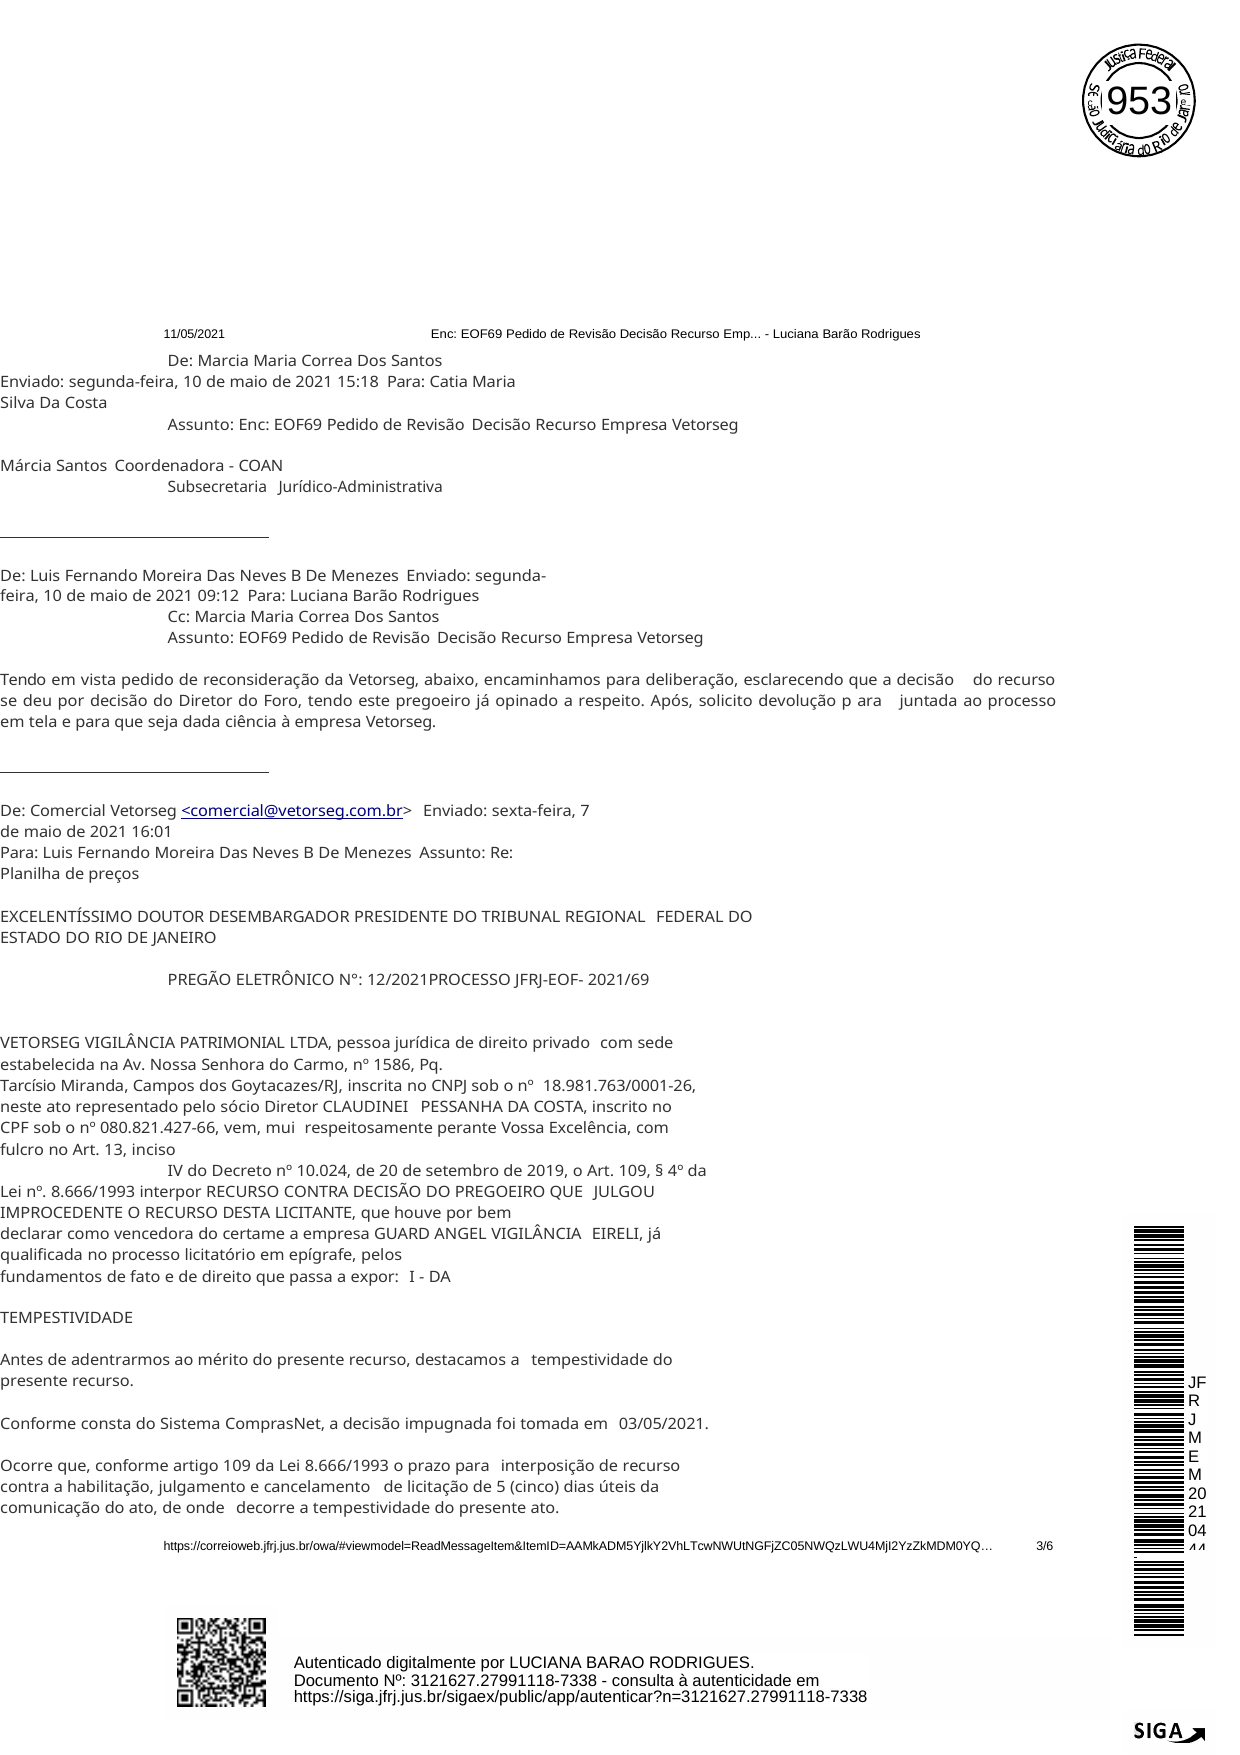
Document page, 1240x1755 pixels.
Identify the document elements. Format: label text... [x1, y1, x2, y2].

text fundamentos de fato e de direito que passa a expor: I - DA TEMPESTIVIDADE [0, 1265, 538, 1328]
text PREGÃO ELETRÔNICO N°: 12/2021PROCESSO JFRJ-EOF- 2021/69 [167, 969, 1239, 990]
text Conforme consta do Sistema ComprasNet, a decisão impugnada foi tomada em 03/05/2021. [0, 1412, 813, 1434]
text Márcia Santos Coordenadora - COAN [0, 455, 367, 476]
text ç [1087, 97, 1100, 106]
text EXCELENTÍSSIMO DOUTOR DESEMBARGADOR PRESIDENTE DO TRIBUNAL REGIONAL FEDERAL DO ESTADO DO RIO DE JANEIRO [0, 905, 815, 948]
text Ocorre que, conforme artigo 109 da Lei 8.666/1993 o prazo para interposição de recurso contra a habilitação, julgamento e cancelamento de licitação de 5 (cinco) dias úteis da comunicação do ato, de onde decorre a tempestividade do presente ato. [0, 1455, 690, 1518]
text Cc: Marcia Maria Correa Dos Santos [167, 606, 1239, 627]
text JFRJMEM202104443A [1188, 1373, 1207, 1550]
text declarar como vencedora do certame a empresa GUARD ANGEL VIGILÂNCIA EIRELI, já qualificada no processo licitatório em epígrafe, pelos [0, 1223, 720, 1265]
text IV do Decreto nº 10.024, de 20 de setembro de 2019, o Art. 109, § 4º da [167, 1160, 1239, 1180]
text Antes de adentrarmos ao mérito do presente recurso, destacamos a tempestividade do presente recurso. [0, 1349, 720, 1391]
text Assunto: Enc: EOF69 Pedido de Revisão Decisão Recurso Empresa Vetorseg [167, 413, 1239, 434]
text Subsecretaria Jurídico-Administrativa [167, 476, 1239, 497]
text Assunto: EOF69 Pedido de Revisão Decisão Recurso Empresa Vetorseg [167, 627, 1239, 648]
text Tendo em vista pedido de reconsideração da Vetorseg, abaixo, encaminhamos para deliberação, esclarecendo que a decisão do recurso se deu por decisão do Diretor do Foro, tendo este pregoeiro já opinado a respeito. Após, solicito devolução p ara juntada ao processo em tela e para que seja dada ciência à empresa Vetorseg. [0, 669, 1057, 732]
text Lei nº. 8.666/1993 interpor RECURSO CONTRA DECISÃO DO PREGOEIRO QUE JULGOU IMPROCEDENTE O RECURSO DESTA LICITANTE, que houve por bem [0, 1180, 720, 1223]
text Enviado: segunda-feira, 10 de maio de 2021 15:18 Para: Catia Maria Silva Da Costa [0, 371, 549, 413]
text De: Luis Fernando Moreira Das Neves B De Menezes Enviado: segunda-feira, 10 de maio de 2021 09:12 Para: Luciana Barão Rodrigues [0, 565, 549, 606]
text e [1180, 95, 1193, 105]
text https://correioweb.jfrj.jus.br/owa/#viewmodel=ReadMessageItem&ItemID=AAMkADM5YjlkY2VhLTcwNWUtNGFjZC05NWQzLWU4MjI2YzZkMDM0YQ… 3/6 [163, 1538, 1122, 1552]
text 11/05/2021 Enc: EOF69 Pedido de Revisão Decisão Recurso Emp... - Luciana Barão Rodrigues [163, 327, 1239, 341]
text De: Comercial Vetorseg <comercial@vetorseg.com.br> Enviado: sexta-feira, 7 de maio de 2021 16:01 [0, 800, 610, 842]
text Tarcísio Miranda, Campos dos Goytacazes/RJ, inscrita no CNPJ sob o nº 18.981.763/0001-26, neste ato representado pelo sócio Diretor CLAUDINEI PESSANHA DA COSTA, inscrito no CPF sob o nº 080.821.427-66, vem, mui respeitosamente perante Vossa Excelência, com fulcro no Art. 13, inciso [0, 1075, 699, 1160]
text De: Marcia Maria Correa Dos Santos [167, 350, 1239, 371]
text VETORSEG VIGILÂNCIA PATRIMONIAL LTDA, pessoa jurídica de direito privado com sede estabelecida na Av. Nossa Senhora do Carmo, nº 1586, Pq. [0, 1032, 720, 1075]
text Para: Luis Fernando Moreira Das Neves B De Menezes Assunto: Re: Planilha de preços [0, 842, 549, 884]
